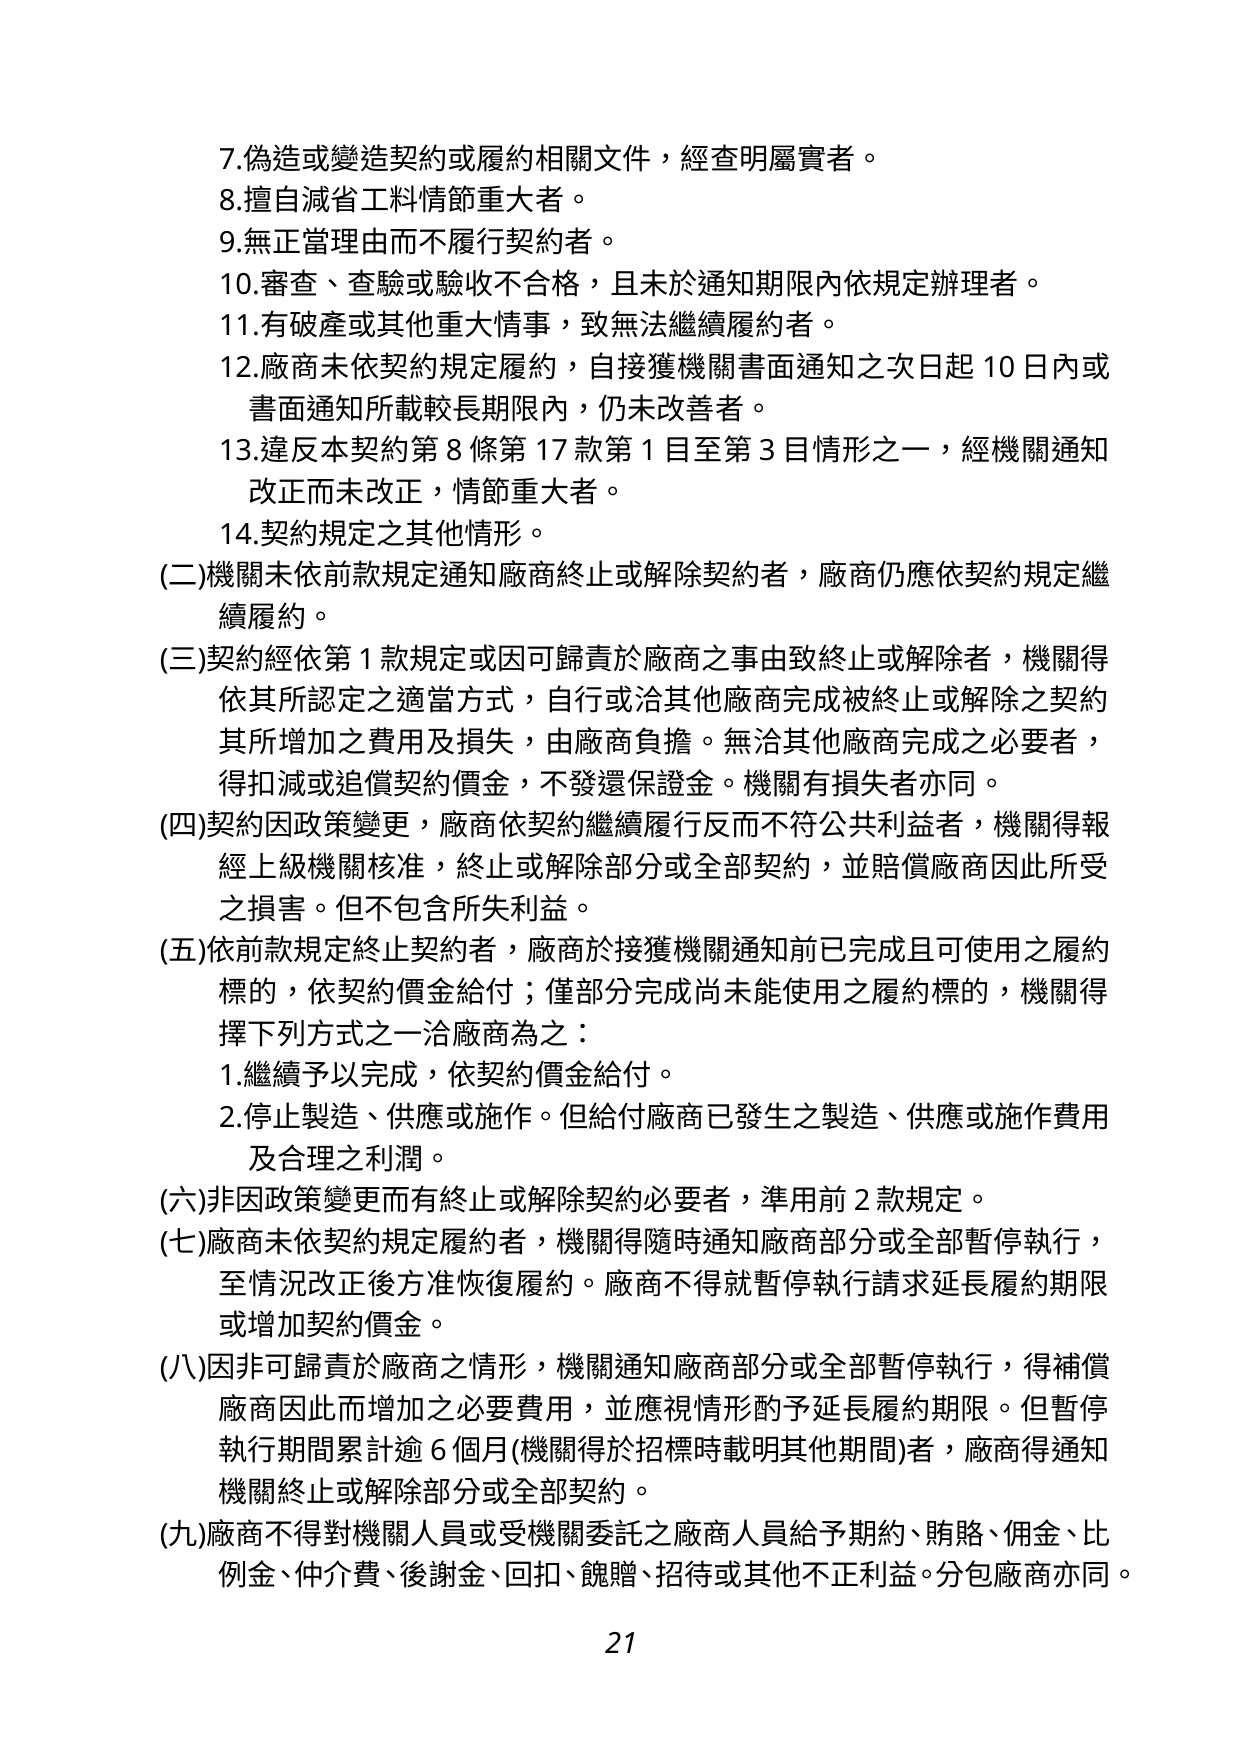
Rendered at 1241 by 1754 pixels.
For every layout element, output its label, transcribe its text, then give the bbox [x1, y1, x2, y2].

text 2.停止製造、供應或施作。但給付廠商已發生之製造、供應或施作費用及合理之利潤。 [218, 1094, 1110, 1177]
text 9.無正當理由而不履行契約者。 [218, 219, 1110, 261]
text (五)依前款規定終止契約者，廠商於接獲機關通知前已完成且可使用之履約標的，依契約價金給付；僅部分完成尚未能使用之履約標的，機關得擇下列方式之一洽廠商為之： [159, 927, 1110, 1052]
text 11.有破產或其他重大情事，致無法繼續履約者。 [218, 302, 1110, 344]
text (八)因非可歸責於廠商之情形，機關通知廠商部分或全部暫停執行，得補償廠商因此而增加之必要費用，並應視情形酌予延長履約期限。但暫停執行期間累計逾6個月(機關得於招標時載明其他期間)者，廠商得通知機關終止或解除部分或全部契約。 [159, 1344, 1110, 1511]
text (六)非因政策變更而有終止或解除契約必要者，準用前2款規定。 [159, 1177, 1110, 1219]
text (九)廠商不得對機關人員或受機關委託之廠商人員給予期約、賄賂、佣金、比例金、仲介費、後謝金、回扣、餽贈、招待或其他不正利益。分包廠商亦同。違反規定者，機關得終止或解除契約，或將溢價及利益自契約價款中扣除。 [159, 1511, 1110, 1594]
text 8.擅自減省工料情節重大者。 [218, 177, 1110, 219]
text (七)廠商未依契約規定履約者，機關得隨時通知廠商部分或全部暫停執行，至情況改正後方准恢復履約。廠商不得就暫停執行請求延長履約期限或增加契約價金。 [159, 1219, 1110, 1344]
text 12.廠商未依契約規定履約，自接獲機關書面通知之次日起10日內或書面通知所載較長期限內，仍未改善者。 [218, 344, 1110, 427]
text 1.繼續予以完成，依契約價金給付。 [218, 1052, 1110, 1094]
text 7.偽造或變造契約或履約相關文件，經查明屬實者。 [218, 136, 1110, 177]
text 14.契約規定之其他情形。 [218, 511, 1110, 552]
text (三)契約經依第1款規定或因可歸責於廠商之事由致終止或解除者，機關得依其所認定之適當方式，自行或洽其他廠商完成被終止或解除之契約；其所增加之費用及損失，由廠商負擔。無洽其他廠商完成之必要者，得扣減或追償契約價金，不發還保證金。機關有損失者亦同。 [159, 636, 1110, 802]
text 13.違反本契約第8條第17款第1目至第3目情形之一，經機關通知改正而未改正，情節重大者。 [218, 427, 1110, 511]
text (二)機關未依前款規定通知廠商終止或解除契約者，廠商仍應依契約規定繼續履約。 [159, 552, 1110, 636]
text 10.審查、查驗或驗收不合格，且未於通知期限內依規定辦理者。 [218, 261, 1110, 302]
text (四)契約因政策變更，廠商依契約繼續履行反而不符公共利益者，機關得報經上級機關核准，終止或解除部分或全部契約，並賠償廠商因此所受之損害。但不包含所失利益。 [159, 802, 1110, 927]
